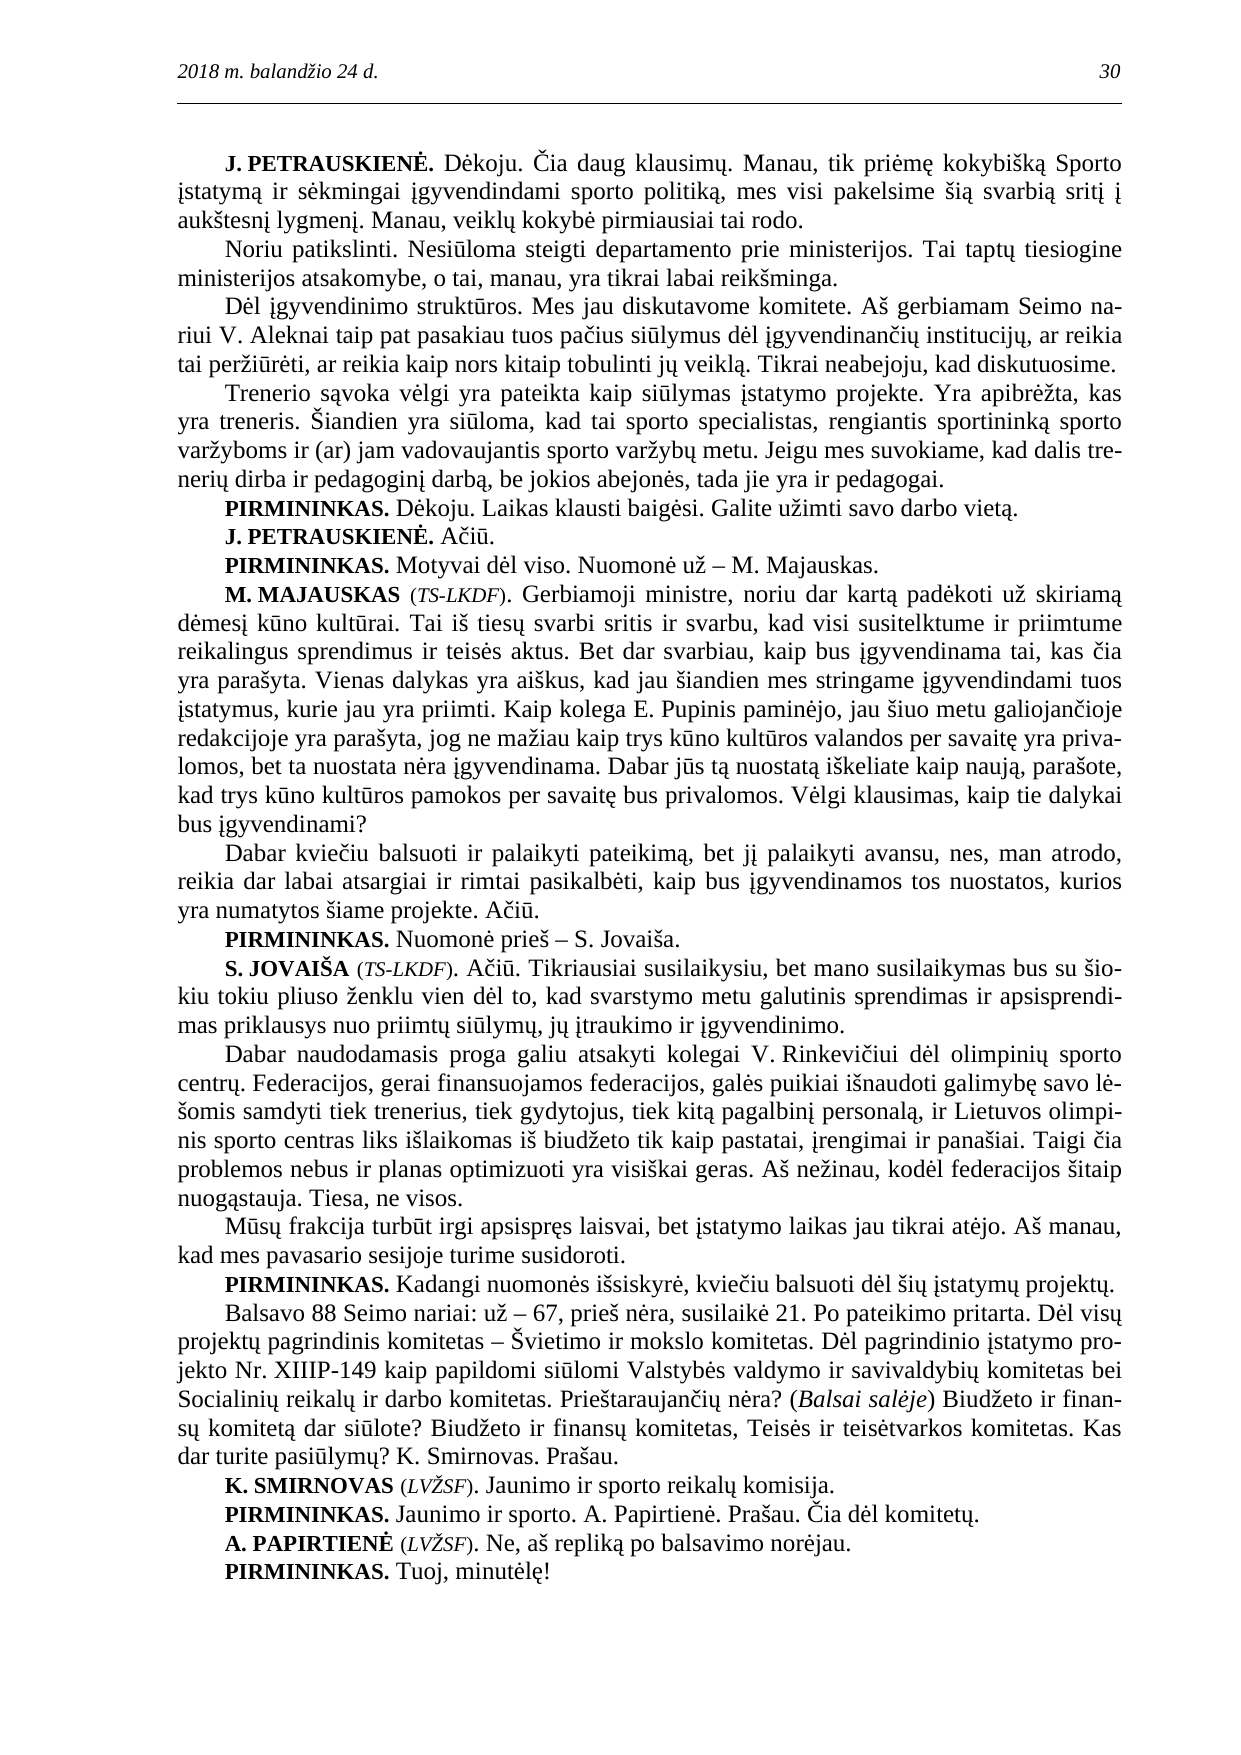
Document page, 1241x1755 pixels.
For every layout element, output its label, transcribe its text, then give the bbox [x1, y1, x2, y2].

text K. SMIRNOVAS (LVŽSF). Jau­ni­mo ir spor­to rei­ka­lų ko­mi­si­ja. [177, 1470, 1122, 1499]
text PIRMININKAS. Nuo­mo­nė prieš – S. Jo­vai­ša. [177, 924, 1122, 953]
text A. PAPIRTIENĖ (LVŽSF). Ne, aš re­pli­ką po bal­sa­vi­mo no­rė­jau. [177, 1528, 1122, 1556]
text J. PETRAUSKIENĖ. Ačiū. [177, 521, 1122, 550]
text PIRMININKAS. Jau­ni­mo ir spor­to. A. Pa­pir­tie­nė. Pra­šau. Čia dėl ko­mi­te­tų. [177, 1499, 1122, 1528]
text Dėl įgy­ven­di­ni­mo struk­tū­ros. Mes jau dis­ku­ta­vo­me ko­mi­te­te. Aš ger­bia­mam Sei­mo na­riui V. Alek­nai taip pat pa­sa­kiau tuos pa­čius siū­ly­mus dėl įgy­ven­di­nan­čių ins­ti­tu­ci­jų, ar rei­kia tai per­žiū­rė­ti, ar rei­kia kaip nors ki­taip to­bu­lin­ti jų veik­lą. Tik­rai ne­abe­jo­ju, kad dis­ku­tuo­si­me. [177, 291, 1122, 378]
text S. JOVAIŠA (TS-LKDF). Ačiū. Tik­riau­siai su­si­lai­ky­siu, bet ma­no su­si­lai­ky­mas bus su šio­kiu to­kiu pliu­so žen­klu vien dėl to, kad svars­ty­mo me­tu ga­lu­ti­nis spren­di­mas ir ap­si­spren­di­mas pri­klau­sys nuo pri­im­tų siū­ly­mų, jų įtrau­ki­mo ir įgy­ven­di­ni­mo. [177, 953, 1122, 1039]
text M. MAJAUSKAS (TS-LKDF). Ger­bia­mo­ji mi­nist­re, no­riu dar kar­tą pa­dė­ko­ti už ski­ria­mą dė­me­sį kū­no kul­tū­rai. Tai iš tie­sų svar­bi sri­tis ir svar­bu, kad vi­si su­si­telk­tu­me ir pri­im­tu­me rei­ka­lin­gus spren­di­mus ir tei­sės ak­tus. Bet dar svar­biau, kaip bus įgy­ven­di­na­ma tai, kas čia yra pa­ra­šy­ta. Vie­nas da­ly­kas yra aiš­kus, kad jau šian­dien mes strin­ga­me įgy­ven­din­da­mi tuos įsta­ty­mus, ku­rie jau yra pri­im­ti. Kaip ko­le­ga E. Pu­pi­nis pa­mi­nė­jo, jau šiuo me­tu ga­lio­jan­čio­je re­dak­ci­jo­je yra pa­ra­šy­ta, jog ne ma­žiau kaip trys kū­no kul­tū­ros va­lan­dos per sa­vai­tę yra pri­va­lo­mos, bet ta nuo­sta­ta nė­ra įgy­ven­di­na­ma. Da­bar jūs tą nuo­sta­tą iš­ke­lia­te kaip nau­ją, pa­ra­šo­te, kad trys kū­no kul­tū­ros pa­mo­kos per sa­vai­tę bus pri­va­lo­mos. Vėl­gi klau­si­mas, kaip tie da­ly­kai bus įgy­ven­di­na­mi? [177, 579, 1122, 838]
text PIRMININKAS. Ka­dan­gi nuo­mo­nės iš­si­sky­rė, kvie­čiu bal­suo­ti dėl šių įsta­ty­mų pro­jek­tų. [177, 1269, 1122, 1298]
text Da­bar nau­do­da­ma­sis pro­ga ga­liu at­sa­ky­ti ko­le­gai V. Rin­ke­vi­čiui dėl olim­pi­nių spor­to cen­trų. Fe­de­ra­ci­jos, ge­rai fi­nan­suo­ja­mos fe­de­ra­ci­jos, ga­lės pui­kiai iš­nau­do­ti ga­li­my­bę sa­vo lė­šo­mis sam­dy­ti tiek tre­ne­rius, tiek gy­dy­to­jus, tiek ki­tą pa­gal­bi­nį per­so­na­lą, ir Lie­tu­vos olim­pi­nis spor­to cen­tras liks iš­lai­ko­mas iš biu­dže­to tik kaip pa­sta­tai, įren­gi­mai ir pa­na­šiai. Tai­gi čia pro­ble­mos ne­bus ir pla­nas op­ti­mi­zuo­ti yra vi­siš­kai ge­ras. Aš ne­ži­nau, ko­dėl fe­de­ra­ci­jos ši­taip nuo­gąs­tau­ja. Tie­sa, ne vi­sos. [177, 1039, 1122, 1211]
text PIRMININKAS. Mo­ty­vai dėl vi­so. Nuo­mo­nė už – M. Ma­jaus­kas. [177, 550, 1122, 579]
text PIRMININKAS. Dė­ko­ju. Lai­kas klaus­ti bai­gė­si. Ga­li­te už­im­ti sa­vo dar­bo vie­tą. [177, 493, 1122, 521]
text Mū­sų frak­ci­ja tur­būt ir­gi ap­si­spręs lais­vai, bet įsta­ty­mo lai­kas jau tik­rai at­ėjo. Aš ma­nau, kad mes pa­va­sa­rio se­si­jo­je tu­ri­me su­si­do­ro­ti. [177, 1211, 1122, 1269]
text Tre­ne­rio są­vo­ka vėl­gi yra pa­teik­ta kaip siū­ly­mas įsta­ty­mo pro­jek­te. Yra api­brėž­ta, kas yra tre­ne­ris. Šian­dien yra siū­lo­ma, kad tai spor­to spe­cia­lis­tas, ren­gian­tis spor­ti­nin­ką spor­to var­žy­boms ir (ar) jam va­do­vau­jan­tis spor­to var­žy­bų me­tu. Jei­gu mes su­vo­kia­me, kad da­lis tre­ne­rių dir­ba ir pe­da­go­gi­nį dar­bą, be jo­kios abe­jo­nės, ta­da jie yra ir pe­da­go­gai. [177, 378, 1122, 493]
text Da­bar kvie­čiu bal­suo­ti ir pa­lai­ky­ti pa­tei­ki­mą, bet jį pa­lai­ky­ti avan­su, nes, man at­ro­do, rei­kia dar la­bai at­sar­giai ir rim­tai pa­si­kal­bė­ti, kaip bus įgy­ven­di­na­mos tos nuo­sta­tos, ku­rios yra nu­ma­ty­tos šia­me pro­jek­te. Ačiū. [177, 838, 1122, 924]
text Bal­sa­vo 88 Sei­mo na­riai: už – 67, prieš nė­ra, su­si­lai­kė 21. Po pa­tei­ki­mo pri­tar­ta. Dėl vi­sų pro­jek­tų pa­grin­di­nis ko­mi­te­tas – Švie­ti­mo ir moks­lo ko­mi­te­tas. Dėl pa­grin­di­nio įsta­ty­mo pro­jek­to Nr. XIIIP-149 kaip pa­pil­do­mi siū­lo­mi Vals­ty­bės val­dy­mo ir sa­vi­val­dy­bių ko­mi­te­tas bei So­cia­li­nių rei­ka­lų ir dar­bo ko­mi­te­tas. Prieš­ta­rau­jan­čių nė­ra? (Bal­sai sa­lė­je) Biu­dže­to ir fi­nan­sų ko­mi­te­tą dar siū­lo­te? Biu­dže­to ir fi­nan­sų ko­mi­te­tas, Tei­sės ir tei­sėt­var­kos ko­mi­te­tas. Kas dar tu­ri­te pa­siū­ly­mų? K. Smir­no­vas. Pra­šau. [177, 1298, 1122, 1470]
text No­riu pa­tiks­lin­ti. Ne­siū­lo­ma steig­ti de­par­ta­men­to prie mi­nis­te­ri­jos. Tai tap­tų tie­sio­gi­ne mi­nis­te­ri­jos at­sa­ko­my­be, o tai, ma­nau, yra tik­rai la­bai reikš­min­ga. [177, 234, 1122, 291]
text J. PETRAUSKIENĖ. Dė­ko­ju. Čia daug klau­si­mų. Ma­nau, tik pri­ėmę ko­ky­biš­ką Spor­to įsta­ty­mą ir sėk­min­gai įgy­ven­din­da­mi spor­to po­li­ti­ką, mes vi­si pa­kel­si­me šią svar­bią sri­tį į aukš­tes­nį lyg­me­nį. Ma­nau, veik­lų ko­ky­bė pir­miau­siai tai ro­do. [177, 148, 1122, 234]
text PIRMININKAS. Tuoj, mi­nu­tė­lę! [177, 1556, 1122, 1585]
